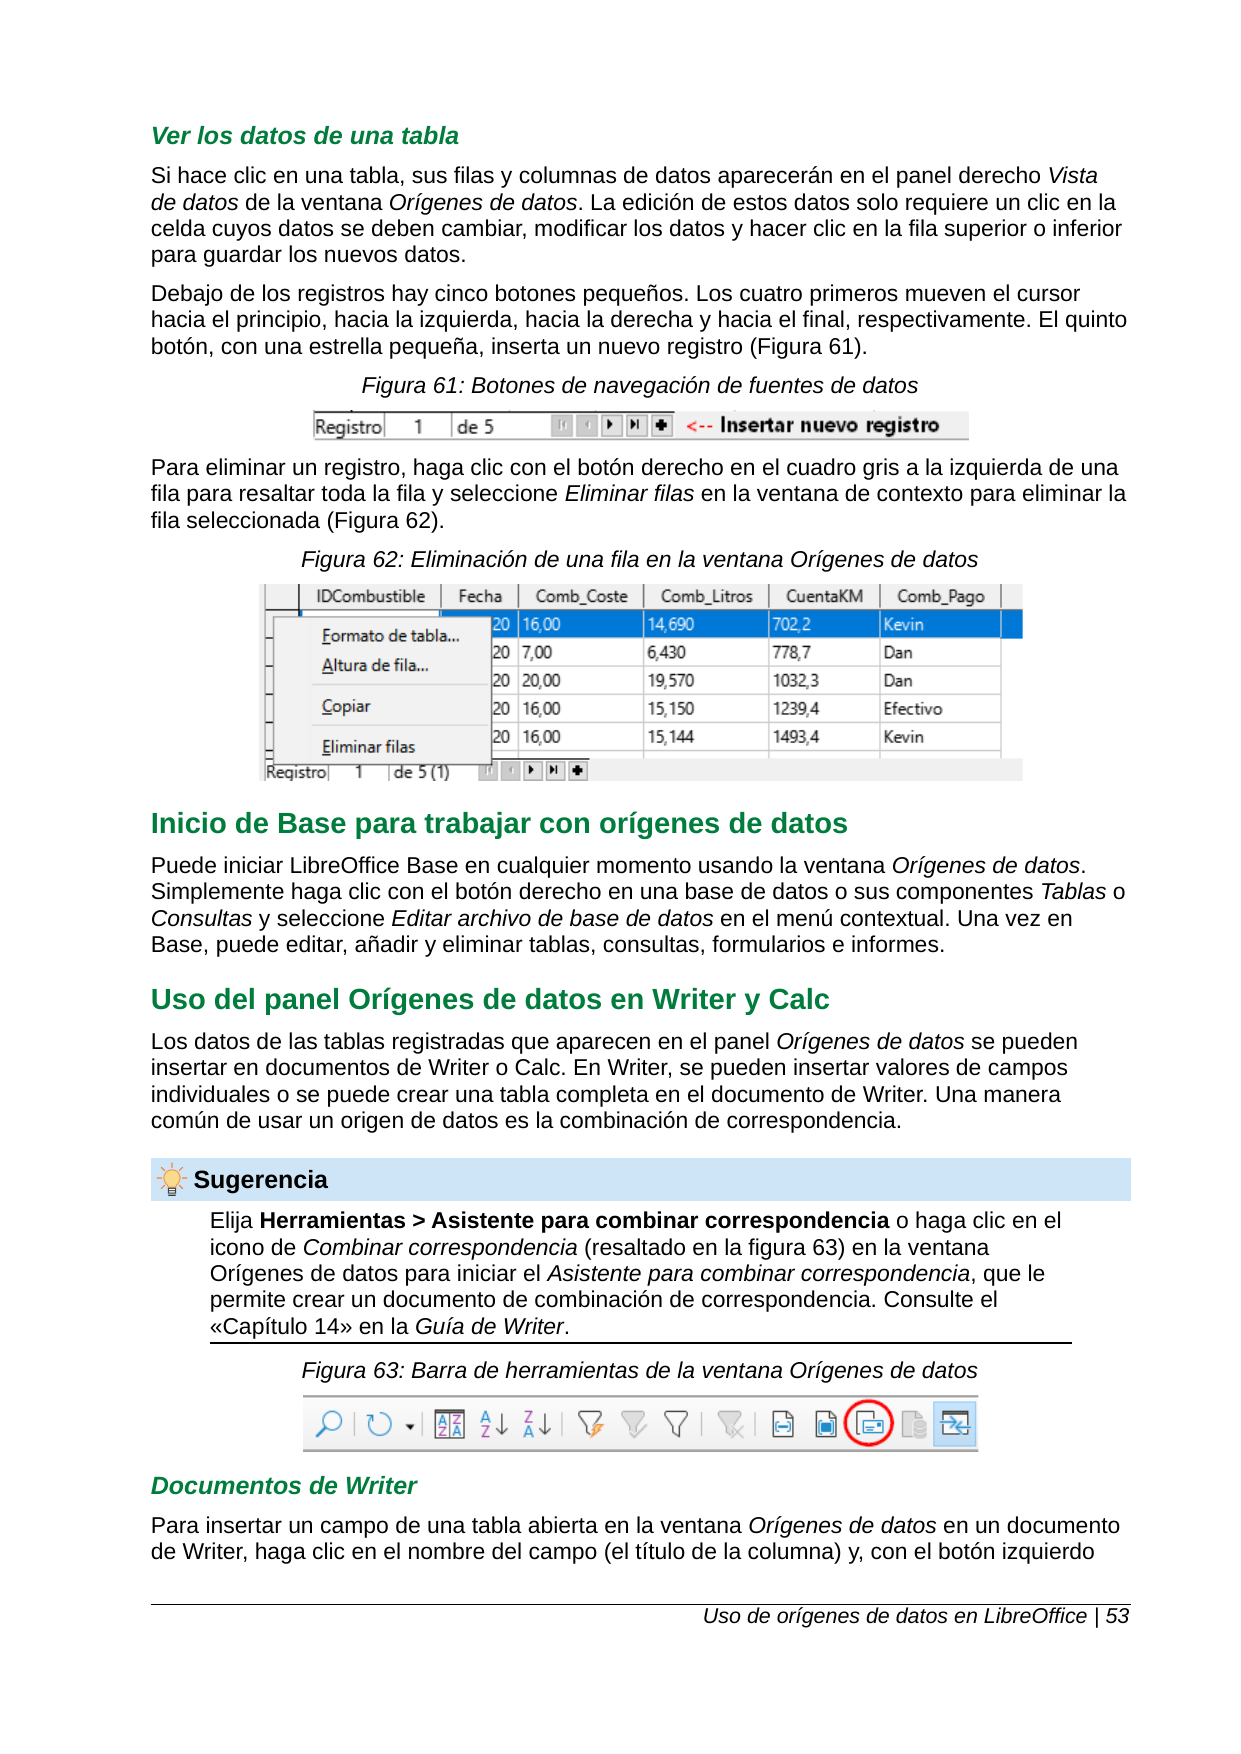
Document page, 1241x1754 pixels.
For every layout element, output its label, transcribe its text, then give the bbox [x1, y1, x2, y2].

text Los datos de las tablas registradas que aparecen en el panel Orígenes de datos se pueden insertar en documentos de Writer o Calc. En Writer, se pueden insertar valores de campos individuales o se puede crear una tabla completa en el documento de Writer. Una manera común de usar un origen de datos es la combinación de correspondencia. [151, 1028, 1131, 1133]
text Para insertar un campo de una tabla abierta en la ventana Orígenes de datos en un documento de Writer, haga clic en el nombre del campo (el título de la columna) y, con el botón izquierdo [151, 1512, 1131, 1565]
text Si hace clic en una tabla, sus filas y columnas de datos aparecerán en el panel derecho Vista de datos de la ventana Orígenes de datos. La edición de estos datos solo requiere un clic en la celda cuyos datos se deben cambiar, modificar los datos y hacer clic en la fila superior o inferior para guardar los nuevos datos. [151, 162, 1131, 268]
subtitle Uso del panel Orígenes de datos en Writer y Calc [151, 982, 1131, 1016]
text Figura 62: Eliminación de una fila en la ventana Orígenes de datos [259, 546, 1023, 572]
subtitle Inicio de Base para trabajar con orígenes de datos [151, 806, 1131, 839]
text Para eliminar un registro, haga clic con el botón derecho en el cuadro gris a la izquierda de una fila para resaltar toda la fila y seleccione Eliminar filas en la ventana de contexto para eliminar la fila seleccionada (Figura 62). [151, 454, 1131, 533]
text Figura 63: Barra de herramientas de la ventana Orígenes de datos [301, 1357, 980, 1383]
picture [259, 584, 1023, 781]
picture [312, 410, 969, 442]
text Figura 61: Botones de navegación de fuentes de datos [313, 372, 969, 398]
subtitle Ver los datos de una tabla [151, 121, 1131, 150]
picture [303, 1395, 979, 1452]
text Elija Herramientas > Asistente para combinar correspondencia o haga clic en el icono de Combinar correspondencia (resaltado en la figura 63) en la ventana Orígenes de datos para iniciar el Asistente para combinar correspondencia, que le permite crear un documento de combinación de correspondencia. Consulte el «Capítulo 14» en la Guía de Writer. [209, 1207, 1072, 1344]
text Puede iniciar LibreOffice Base en cualquier momento usando la ventana Orígenes de datos. Simplemente haga clic con el botón derecho en una base de datos o sus componentes Tablas o Consultas y seleccione Editar archivo de base de datos en el menú contextual. Una vez en Base, puede editar, añadir y eliminar tablas, consultas, formularios e informes. [151, 852, 1131, 957]
text Debajo de los registros hay cinco botones pequeños. Los cuatro primeros mueven el cursor hacia el principio, hacia la izquierda, hacia la derecha y hacia el final, respectivamente. El quinto botón, con una estrella pequeña, inserta un nuevo registro (Figura 61). [151, 280, 1131, 359]
subtitle Sugerencia [151, 1158, 1131, 1201]
subtitle Documentos de Writer [151, 1471, 1131, 1499]
